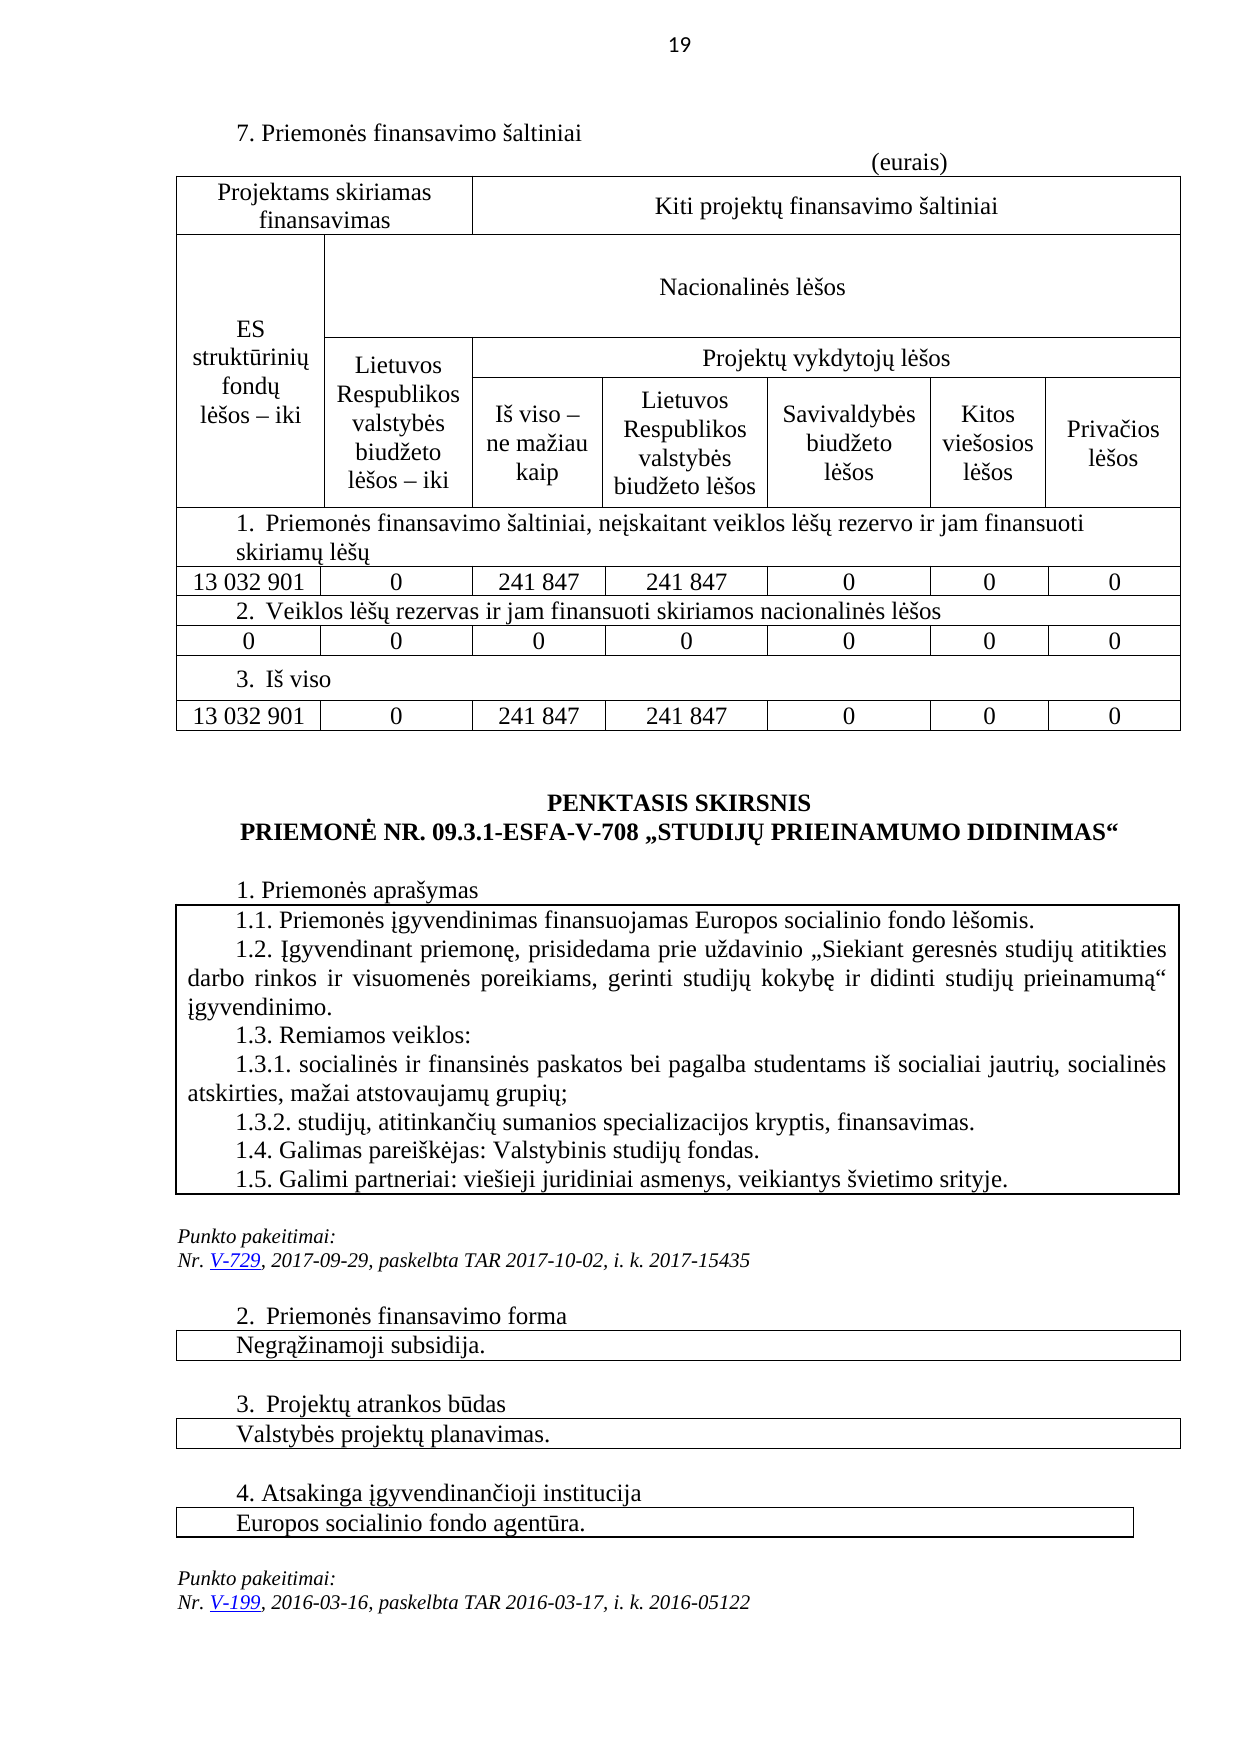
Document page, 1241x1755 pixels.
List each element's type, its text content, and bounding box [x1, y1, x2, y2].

table_header Projektams skiriamas finansavimas [177, 177, 472, 234]
table_cell 0 [768, 701, 930, 730]
table_cell Savivaldybės biudžeto lėšos [768, 378, 930, 507]
table_cell 0 [931, 567, 1048, 595]
table_cell 241 847 [473, 567, 605, 595]
table_cell Kitos viešosios lėšos [931, 378, 1045, 507]
table_cell 13 032 901 [177, 701, 320, 730]
table_cell 2. Veiklos lėšų rezervas ir jam finansuoti skiriamos nacionalinės lėšos [177, 596, 1180, 625]
text Punkto pakeitimai: [177, 1566, 1181, 1590]
table_cell 0 [931, 701, 1048, 730]
table_cell 241 847 [606, 701, 767, 730]
table_header 1.1. Priemonės įgyvendinimas finansuojamas Europos socialinio fondo lėšomis. [177, 906, 1178, 934]
table_cell 1.4. Galimas pareiškėjas: Valstybinis studijų fondas. [177, 1136, 1178, 1164]
table_cell 0 [768, 626, 930, 655]
text Nr. V-199, 2016-03-16, paskelbta TAR 2016-03-17, i. k. 2016-05122 [177, 1590, 1181, 1614]
table_cell 0 [606, 626, 767, 655]
table_cell 1.3. Remiamos veiklos: 1.3.1. socialinės ir finansinės paskatos bei pagalba studentams iš socialiai jautrių, socialinės atskirties, mažai atstovaujamų grupių; 1.3.2. studijų, atitinkančių sumanios specializacijos kryptis, finansavimas. [177, 1021, 1178, 1136]
table_cell 0 [473, 626, 605, 655]
table_cell 0 [1049, 567, 1180, 595]
text 7. Priemonės finansavimo šaltiniai [177, 118, 1181, 147]
text 1. Priemonės aprašymas [222, 875, 1181, 903]
table_cell 0 [931, 626, 1048, 655]
table_cell Lietuvos Respublikos valstybės biudžeto lėšos [603, 378, 767, 507]
table_cell 241 847 [473, 701, 605, 730]
table_cell 1.5. Galimi partneriai: viešieji juridiniai asmenys, veikiantys švietimo srityje. [177, 1164, 1178, 1193]
text (eurais) [177, 147, 1181, 176]
table_cell 0 [1049, 701, 1180, 730]
table_header Kiti projektų finansavimo šaltiniai [473, 177, 1180, 234]
table_header Negrąžinamoji subsidija. [177, 1331, 1180, 1360]
table_cell 1.2. Įgyvendinant priemonę, prisidedama prie uždavinio „Siekiant geresnės studijų atitikties darbo rinkos ir visuomenės poreikiams, gerinti studijų kokybę ir didinti studijų prieinamumą“ įgyvendinimo. [177, 934, 1178, 1021]
table_cell ES struktūrinių fondų lėšos – iki [177, 235, 324, 507]
text Nr. V-729, 2017-09-29, paskelbta TAR 2017-10-02, i. k. 2017-15435 [177, 1248, 1181, 1272]
table_cell 0 [1049, 626, 1180, 655]
table_cell 3. Iš viso [177, 656, 1180, 700]
table_cell 0 [177, 626, 320, 655]
table_cell Projektų vykdytojų lėšos [473, 338, 1180, 377]
table_cell 0 [321, 701, 472, 730]
table_cell 13 032 901 [177, 567, 320, 595]
text Punkto pakeitimai: [177, 1224, 1181, 1248]
text 2. Priemonės finansavimo forma [236, 1301, 1181, 1329]
table_cell 0 [768, 567, 930, 595]
table_cell Iš viso – ne mažiau kaip [473, 378, 602, 507]
table_cell 241 847 [606, 567, 767, 595]
table_cell Lietuvos Respublikos valstybės biudžeto lėšos – iki [325, 338, 472, 507]
table_cell 0 [321, 626, 472, 655]
table_cell Privačios lėšos [1046, 378, 1180, 507]
table_header Europos socialinio fondo agentūra. [177, 1508, 1133, 1536]
table_cell Nacionalinės lėšos [325, 235, 1180, 337]
table_cell 0 [321, 567, 472, 595]
text 4. Atsakinga įgyvendinančioji institucija [177, 1478, 1181, 1507]
table_cell 1. Priemonės finansavimo šaltiniai, neįskaitant veiklos lėšų rezervo ir jam finansuoti skiriamų lėšų [177, 508, 1180, 566]
text 3. Projektų atrankos būdas [236, 1389, 1181, 1418]
text PRIEMONĖ NR. 09.3.1-ESFA-V-708 „STUDIJŲ PRIEINAMUMO DIDINIMAS“ [177, 817, 1181, 846]
table_header Valstybės projektų planavimas. [177, 1419, 1180, 1448]
text PENKTASIS SKIRSNIS [177, 788, 1181, 817]
